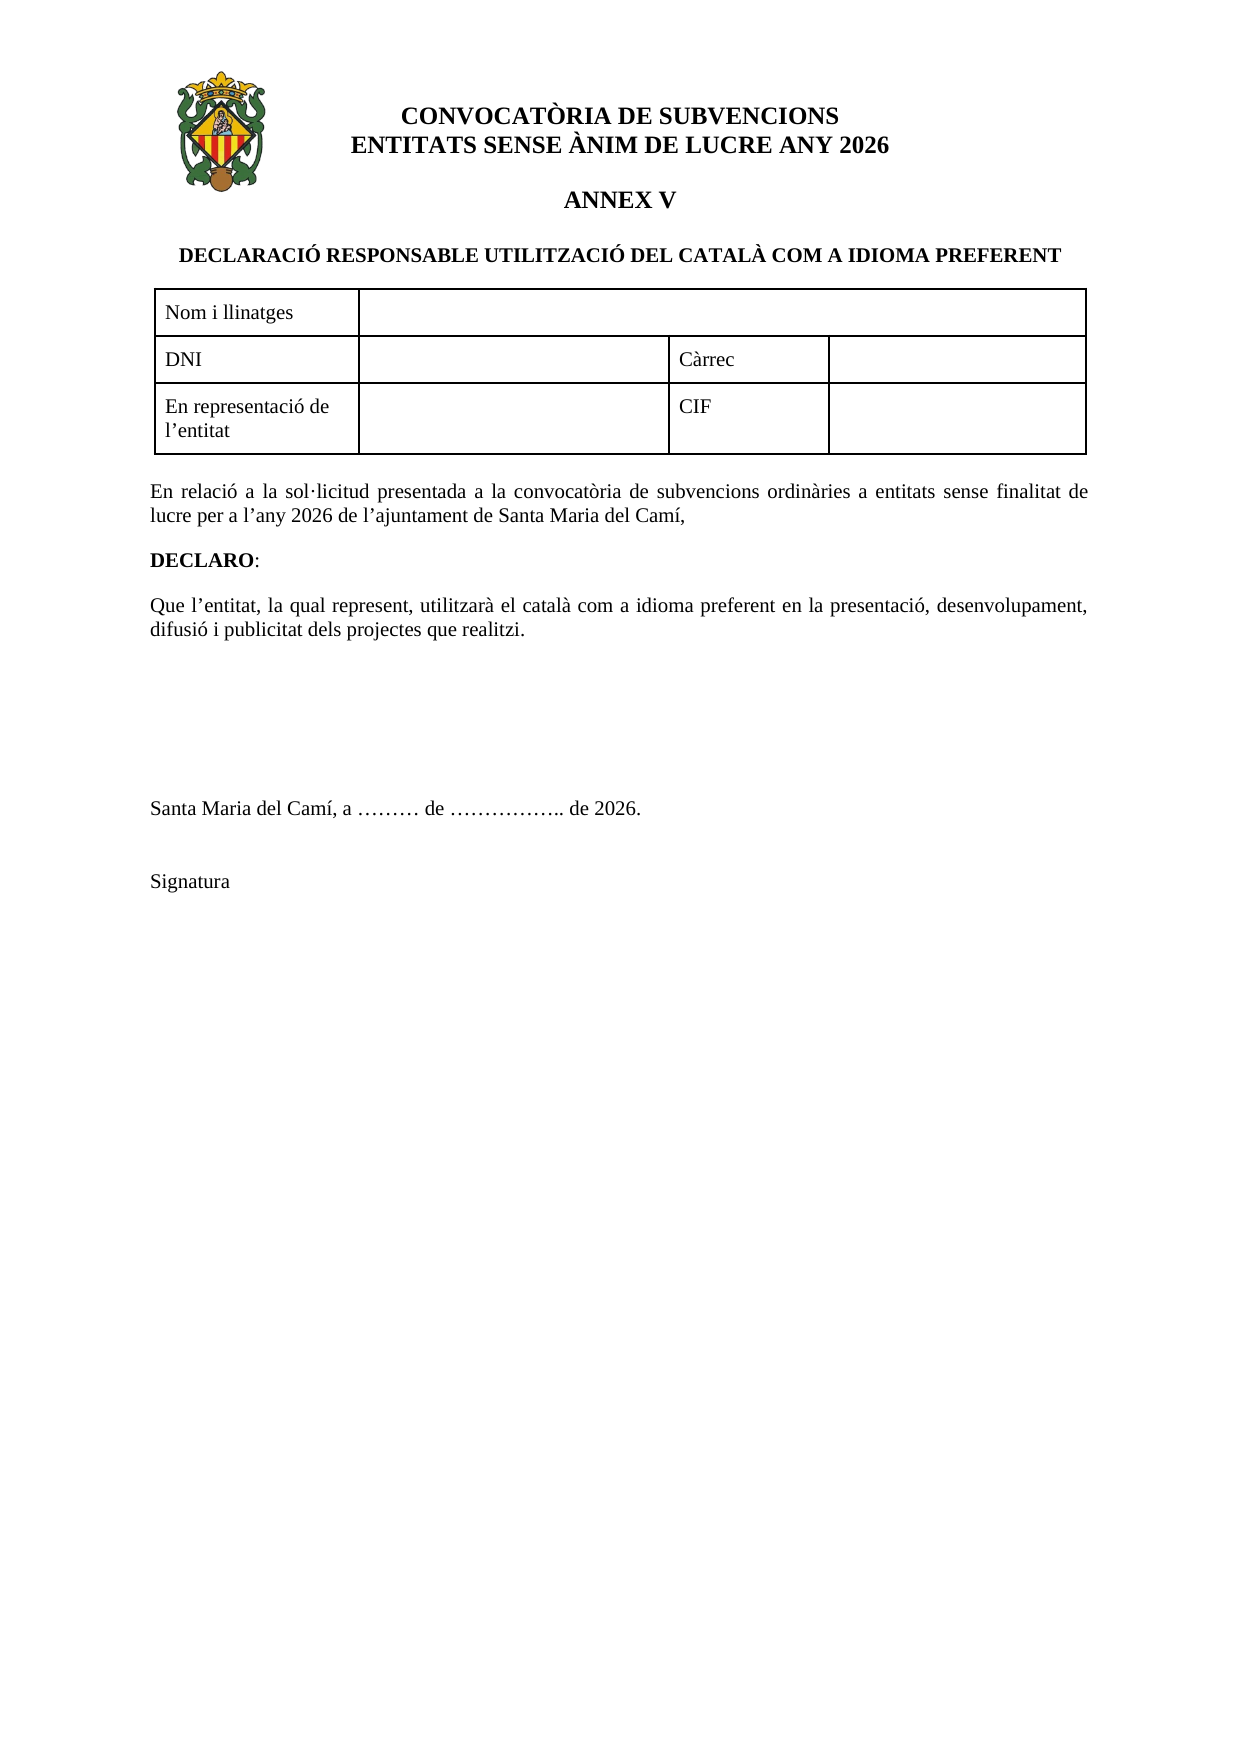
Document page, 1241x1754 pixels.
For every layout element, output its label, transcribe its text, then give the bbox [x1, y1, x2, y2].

text Santa Maria del Camí, a ……… de …………….. de 2026. [150, 796, 1090, 820]
text Que l’entitat, la qual represent, utilitzarà el català com a idioma preferent en la presentació, desenvolupament, difusió i publicitat dels projectes que realitzi. [150, 593, 1090, 641]
text DECLARACIÓ RESPONSABLE UTILITZACIÓ DEL CATALÀ COM A IDIOMA PREFERENT [150, 243, 1090, 267]
table_cell En representació de l’entitat [156, 384, 358, 453]
text ANNEX V [150, 185, 1090, 214]
picture [140, 68, 297, 194]
table_cell [830, 384, 1085, 453]
text Signatura [150, 869, 1090, 893]
table_cell [830, 337, 1085, 382]
table_cell Càrrec [670, 337, 828, 382]
table_cell CIF [670, 384, 828, 453]
table_cell DNI [156, 337, 358, 382]
table_cell [360, 384, 668, 453]
table_header Nom i llinatges [156, 290, 358, 334]
text DECLARO: [150, 548, 1090, 572]
table_header [360, 290, 1085, 334]
text En relació a la sol·licitud presentada a la convocatòria de subvencions ordinàries a entitats sense finalitat de lucre per a l’any 2026 de l’ajuntament de Santa Maria del Camí, [150, 479, 1090, 527]
table_cell [360, 337, 668, 382]
